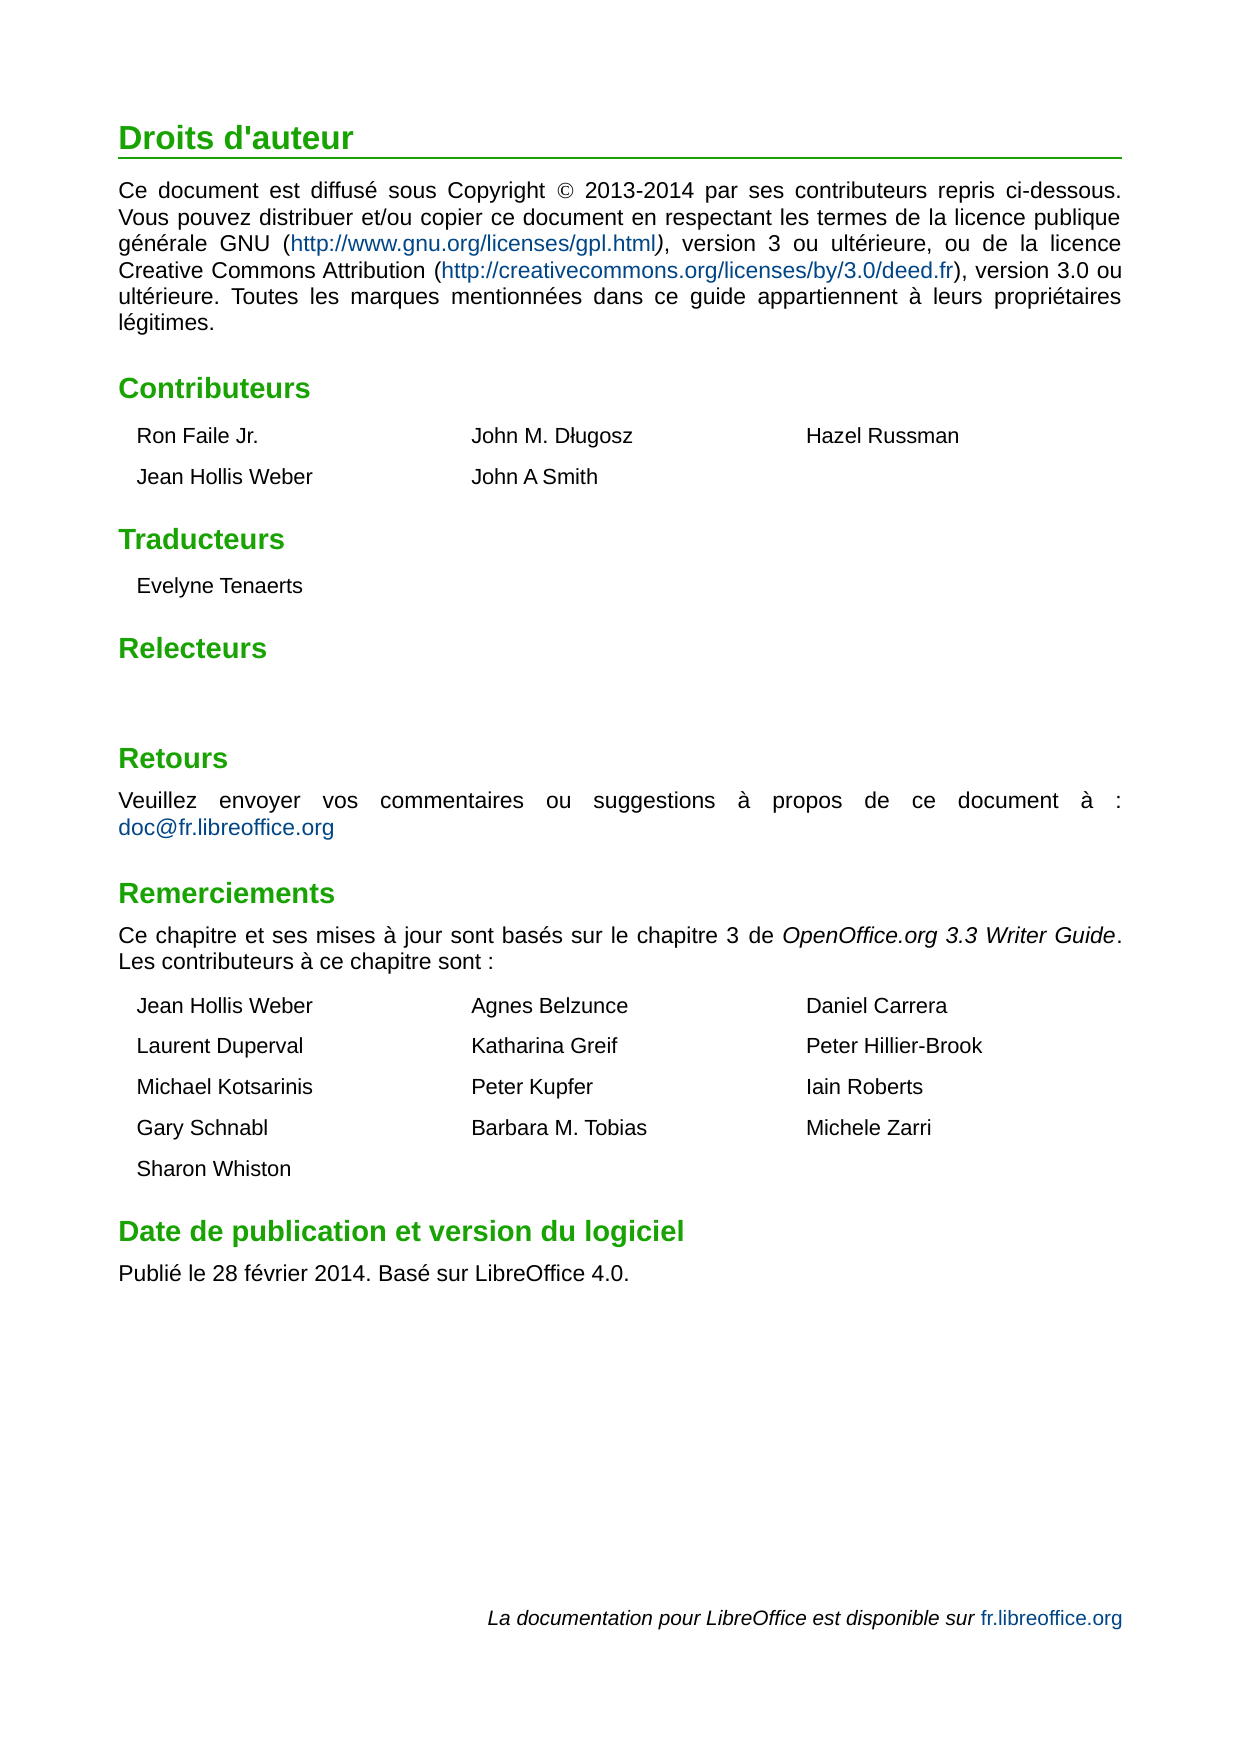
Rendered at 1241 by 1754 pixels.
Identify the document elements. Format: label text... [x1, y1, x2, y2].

table_header [453, 677, 788, 718]
table_header Agnes Belzunce [453, 987, 788, 1028]
table_cell Katharina Greif [453, 1028, 788, 1068]
table_header Ron Faile Jr. [118, 417, 453, 458]
table_header [118, 677, 453, 718]
table_cell [453, 1150, 788, 1191]
table_cell [788, 458, 1122, 499]
text Veuillez envoyer vos commentaires ou suggestions à propos de ce document à : doc@fr.libreoffice.org [118, 787, 1122, 840]
subtitle Relecteurs [118, 631, 1122, 665]
table_header [788, 677, 1122, 718]
table_cell Michael Kotsarinis [118, 1068, 453, 1109]
table_cell Sharon Whiston [118, 1150, 453, 1191]
table_header Evelyne Tenaerts [118, 568, 453, 608]
table_cell Michele Zarri [788, 1109, 1122, 1150]
table_header Hazel Russman [788, 417, 1122, 458]
table_cell [788, 1150, 1122, 1191]
table_header John M. Długosz [453, 417, 788, 458]
table_cell Gary Schnabl [118, 1109, 453, 1150]
subtitle Contributeurs [118, 371, 1122, 405]
table_cell Peter Kupfer [453, 1068, 788, 1109]
text Ce chapitre et ses mises à jour sont basés sur le chapitre 3 de OpenOffice.org 3.3 Writer Guide. Les contributeurs à ce chapitre sont : [118, 922, 1122, 974]
table_header [453, 568, 788, 608]
subtitle Remerciements [118, 876, 1122, 909]
table_cell Peter Hillier-Brook [788, 1028, 1122, 1068]
subtitle Date de publication et version du logiciel [118, 1213, 1122, 1247]
table_header [788, 568, 1122, 608]
table_header Jean Hollis Weber [118, 987, 453, 1028]
table_cell Iain Roberts [788, 1068, 1122, 1109]
subtitle Droits d'auteur [118, 118, 1122, 157]
subtitle Traducteurs [118, 522, 1122, 555]
text Ce document est diffusé sous Copyright © 2013-2014 par ses contributeurs repris ci-dessous. Vous pouvez distribuer et/ou copier ce document en respectant les termes de la licence publique générale GNU (http://www.gnu.org/licenses/gpl.html), version 3 ou ultérieure, ou de la licence Creative Commons Attribution (http://creativecommons.org/licenses/by/3.0/deed.fr), version 3.0 ou ultérieure. Toutes les marques mentionnées dans ce guide appartiennent à leurs propriétaires légitimes. [118, 177, 1122, 336]
table_header Daniel Carrera [788, 987, 1122, 1028]
table_cell Barbara M. Tobias [453, 1109, 788, 1150]
table_cell Laurent Duperval [118, 1028, 453, 1068]
subtitle Retours [118, 741, 1122, 774]
table_cell Jean Hollis Weber [118, 458, 453, 499]
table_cell John A Smith [453, 458, 788, 499]
text Publié le 28 février 2014. Basé sur LibreOffice 4.0. [118, 1259, 1122, 1286]
